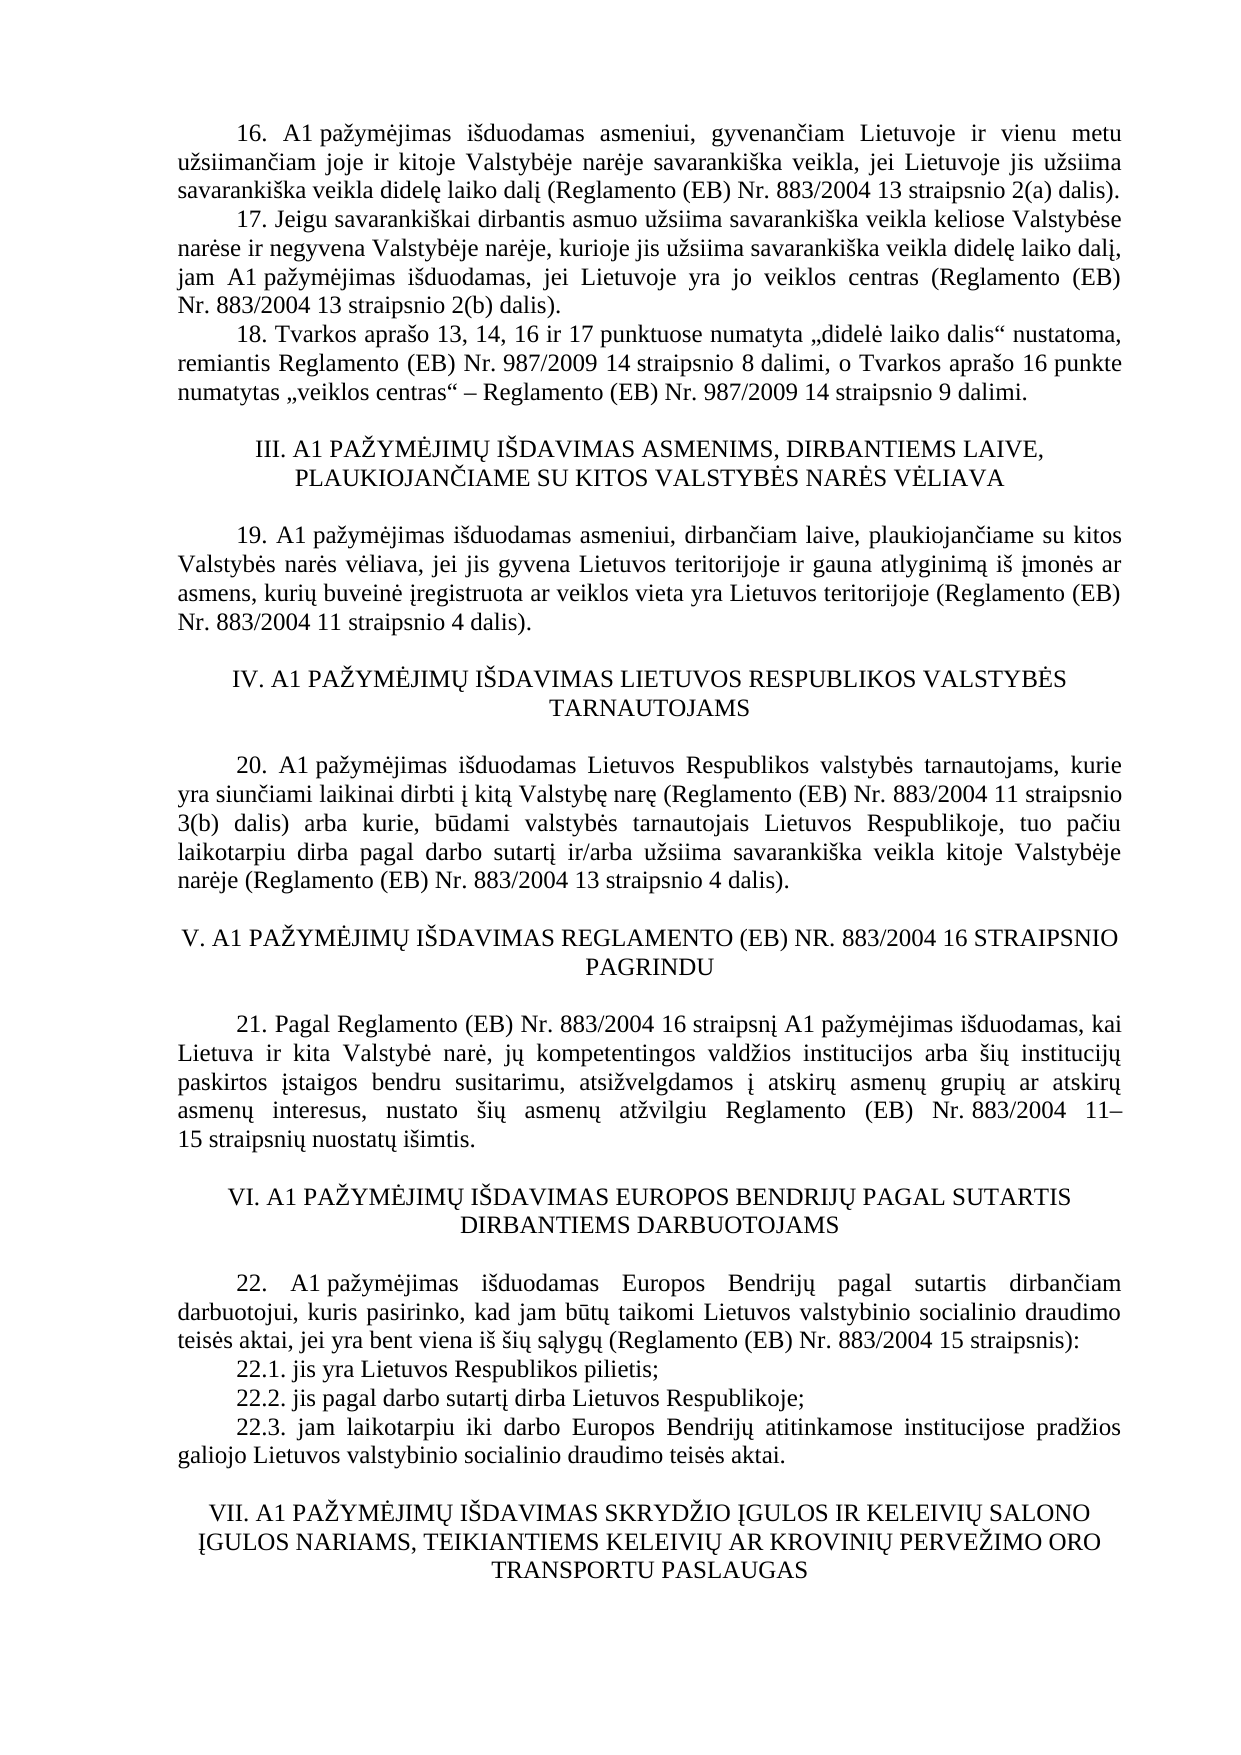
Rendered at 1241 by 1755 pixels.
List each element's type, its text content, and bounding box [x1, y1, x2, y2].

text 22.1. jis yra Lietuvos Respublikos pilietis; [177, 1354, 1122, 1383]
text IV. A1 PAŽYMėjimų IŠDAVIMAS LIETUVOS RESPUBLIKOS VALSTYBĖS TARNAUTOJAMS [177, 664, 1122, 722]
text 20. A1 pažymėjimas išduodamas Lietuvos Respublikos valstybės tarnautojams, kurie yra siunčiami laikinai dirbti į kitą Valstybę narę (Reglamento (EB) Nr. 883/2004 11 straipsnio 3(b) dalis) arba kurie, būdami valstybės tarnautojais Lietuvos Respublikoje, tuo pačiu laikotarpiu dirba pagal darbo sutartį ir/arba užsiima savarankiška veikla kitoje Valstybėje narėje (Reglamento (EB) Nr. 883/2004 13 straipsnio 4 dalis). [177, 751, 1122, 894]
text 18. Tvarkos aprašo 13, 14, 16 ir 17 punktuose numatyta „didelė laiko dalis“ nustatoma, remiantis Reglamento (EB) Nr. 987/2009 14 straipsnio 8 dalimi, o Tvarkos aprašo 16 punkte numatytas „veiklos centras“ – Reglamento (EB) Nr. 987/2009 14 straipsnio 9 dalimi. [177, 319, 1122, 406]
text VII. A1 PAŽYMĖJIMŲ IŠDAVIMAS SKRYDŽIO ĮGULOS IR KELEIVIŲ SALONO ĮGULOS NARIAMS, TEIKIANTIEMS KELEIVIŲ AR KROVINIŲ PERVEŽIMO ORO TRANSPORTU PASLAUGAS [177, 1498, 1122, 1584]
text 22. A1 pažymėjimas išduodamas Europos Bendrijų pagal sutartis dirbančiam darbuotojui, kuris pasirinko, kad jam būtų taikomi Lietuvos valstybinio socialinio draudimo teisės aktai, jei yra bent viena iš šių sąlygų (Reglamento (EB) Nr. 883/2004 15 straipsnis): [177, 1268, 1122, 1354]
text V. A1 PAŽYMėjimų IŠDAVIMAS Reglamento (EB) Nr. 883/2004 16 straipsnIO PAGRINDU [177, 923, 1122, 981]
text 21. Pagal Reglamento (EB) Nr. 883/2004 16 straipsnį A1 pažymėjimas išduodamas, kai Lietuva ir kita Valstybė narė, jų kompetentingos valdžios institucijos arba šių institucijų paskirtos įstaigos bendru susitarimu, atsižvelgdamos į atskirų asmenų grupių ar atskirų asmenų interesus, nustato šių asmenų atžvilgiu Reglamento (EB) Nr. 883/2004 11–15 straipsnių nuostatų išimtis. [177, 1009, 1122, 1153]
text 19. A1 pažymėjimas išduodamas asmeniui, dirbančiam laive, plaukiojančiame su kitos Valstybės narės vėliava, jei jis gyvena Lietuvos teritorijoje ir gauna atlyginimą iš įmonės ar asmens, kurių buveinė įregistruota ar veiklos vieta yra Lietuvos teritorijoje (Reglamento (EB) Nr. 883/2004 11 straipsnio 4 dalis). [177, 521, 1122, 636]
text VI. A1 pažymėjimų IŠDAVIMas europos bendrijų pagal sutartis dirbantiems darbuotojams [177, 1182, 1122, 1239]
text III. a1 PAŽYMėjimų IŠDAVIMAS ASMENIMS, DIRBANTIEMS LAIVE, PLAUKIOJANČIAME SU KITOS VALSTYBĖS NARĖS VĖLIAVA [177, 434, 1122, 492]
text 16. A1 pažymėjimas išduodamas asmeniui, gyvenančiam Lietuvoje ir vienu metu užsiimančiam joje ir kitoje Valstybėje narėje savarankiška veikla, jei Lietuvoje jis užsiima savarankiška veikla didelę laiko dalį (Reglamento (EB) Nr. 883/2004 13 straipsnio 2(a) dalis). [177, 118, 1122, 204]
text 17. Jeigu savarankiškai dirbantis asmuo užsiima savarankiška veikla keliose Valstybėse narėse ir negyvena Valstybėje narėje, kurioje jis užsiima savarankiška veikla didelę laiko dalį, jam A1 pažymėjimas išduodamas, jei Lietuvoje yra jo veiklos centras (Reglamento (EB) Nr. 883/2004 13 straipsnio 2(b) dalis). [177, 204, 1122, 319]
text 22.3. jam laikotarpiu iki darbo Europos Bendrijų atitinkamose institucijose pradžios galiojo Lietuvos valstybinio socialinio draudimo teisės aktai. [177, 1412, 1122, 1469]
text 22.2. jis pagal darbo sutartį dirba Lietuvos Respublikoje; [177, 1383, 1122, 1412]
